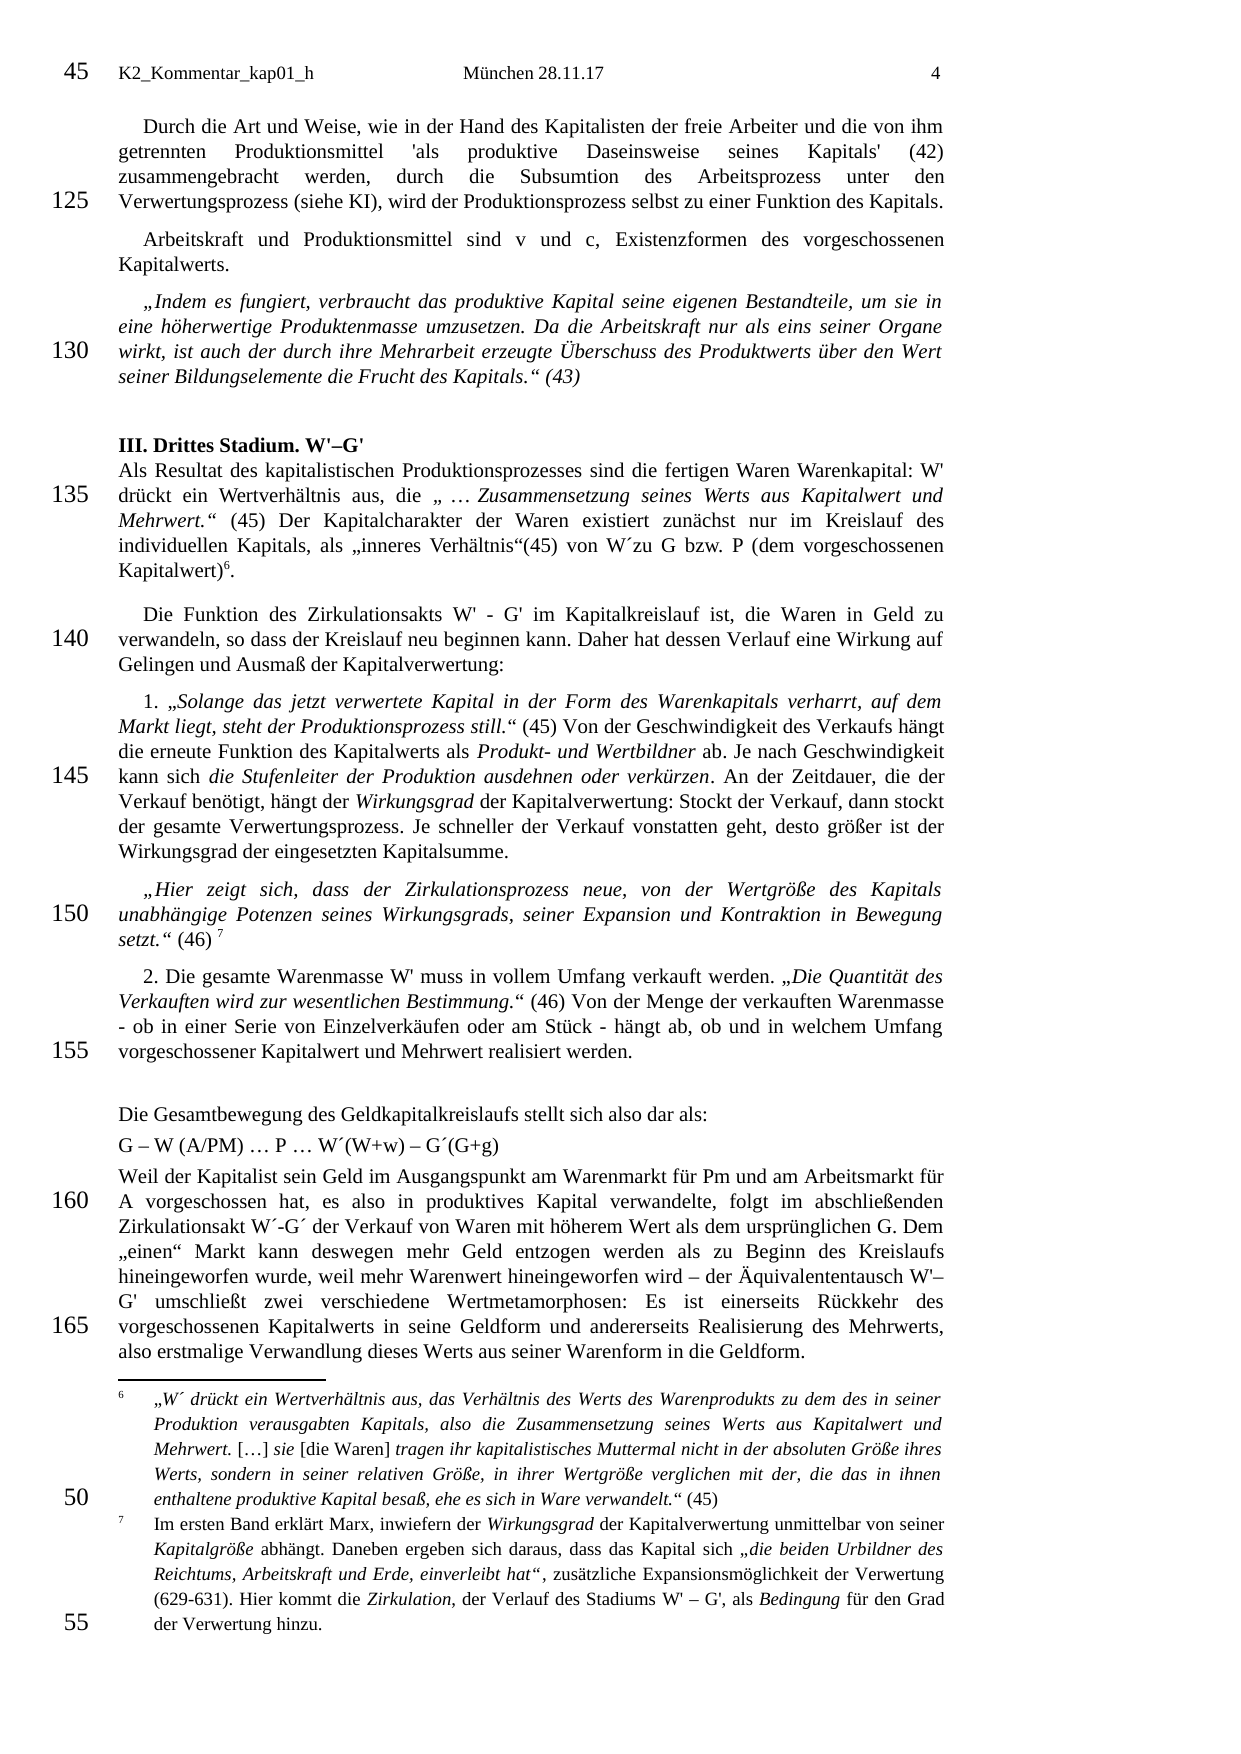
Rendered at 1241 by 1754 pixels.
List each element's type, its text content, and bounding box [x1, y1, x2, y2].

text „Hier zeigt sich, dass der Zirkulationsprozess neue, von der Wertgröße des Kapitals unabhängige Potenzen seines Wirkungsgrads, seiner Expansion und Kontraktion in Bewegung setzt.“ (46) [118, 876, 945, 951]
text Als Resultat des kapitalistischen Produktionsprozesses sind die fertigen Waren Warenkapital: W' drückt ein Wertverhältnis aus, die „ … Zusammensetzung seines Werts aus Kapitalwert und Mehrwert.“ (45) Der Kapitalcharakter der Waren existiert zunächst nur im Kreislauf des individuellen Kapitals, als „inneres Verhältnis“(45) von W´zu G bzw. P (dem vorgeschossenen Kapitalwert). [118, 457, 945, 582]
text G – W (A/PM) … P … W´(W+w) – G´(G+g) [118, 1132, 945, 1157]
text „Indem es fungiert, verbraucht das produktive Kapital seine eigenen Bestandteile, um sie in eine höherwertige Produktenmasse umzusetzen. Da die Arbeitskraft nur als eins seiner Organe wirkt, ist auch der durch ihre Mehrarbeit erzeugte Überschuss des Produktwerts über den Wert seiner Bildungselemente die Frucht des Kapitals.“ (43) [118, 288, 945, 388]
text Die Funktion des Zirkulationsakts W' - G' im Kapitalkreislauf ist, die Waren in Geld zu verwandeln, so dass der Kreislauf neu beginnen kann. Daher hat dessen Verlauf eine Wirkung auf Gelingen und Ausmaß der Kapitalverwertung: [118, 601, 945, 676]
text III. Drittes Stadium. W'–G' [118, 432, 945, 457]
text Durch die Art und Weise, wie in der Hand des Kapitalisten der freie Arbeiter und die von ihm getrennten Produktionsmittel 'als produktive Daseinsweise seines Kapitals' (42) zusammengebracht werden, durch die Subsumtion des Arbeitsprozess unter den Verwertungsprozess (siehe KI), wird der Produktionsprozess selbst zu einer Funktion des Kapitals. [118, 113, 945, 213]
text Weil der Kapitalist sein Geld im Ausgangspunkt am Warenmarkt für Pm und am Arbeitsmarkt für A vorgeschossen hat, es also in produktives Kapital verwandelte, folgt im abschließenden Zirkulationsakt W´-G´ der Verkauf von Waren mit höherem Wert als dem ursprünglichen G. Dem „einen“ Markt kann deswegen mehr Geld entzogen werden als zu Beginn des Kreislaufs hineingeworfen wurde, weil mehr Warenwert hineingeworfen wird – der Äquivalententausch W'–G' umschließt zwei verschiedene Wertmetamorphosen: Es ist einerseits Rückkehr des vorgeschossenen Kapitalwerts in seine Geldform und andererseits Realisierung des Mehrwerts, also erstmalige Verwandlung dieses Werts aus seiner Warenform in die Geldform. [118, 1163, 945, 1363]
text 1. „Solange das jetzt verwertete Kapital in der Form des Warenkapitals verharrt, auf dem Markt liegt, steht der Produktionsprozess still.“ (45) Von der Geschwindigkeit des Verkaufs hängt die erneute Funktion des Kapitalwerts als Produkt- und Wertbildner ab. Je nach Geschwindigkeit kann sich die Stufenleiter der Produktion ausdehnen oder verkürzen. An der Zeitdauer, die der Verkauf benötigt, hängt der Wirkungsgrad der Kapitalverwertung: Stockt der Verkauf, dann stockt der gesamte Verwertungsprozess. Je schneller der Verkauf vonstatten geht, desto größer ist der Wirkungsgrad der eingesetzten Kapitalsumme. [118, 688, 945, 863]
text Arbeitskraft und Produktionsmittel sind v und c, Existenzformen des vorgeschossenen Kapitalwerts. [118, 226, 945, 276]
text „W´ drückt ein Wertverhältnis aus, das Verhältnis des Werts des Warenprodukts zu dem des in seiner Produktion verausgabten Kapitals, also die Zusammensetzung seines Werts aus Kapitalwert und Mehrwert. […] sie [die Waren] tragen ihr kapitalistisches Muttermal nicht in der absoluten Größe ihres Werts, sondern in seiner relativen Größe, in ihrer Wertgröße verglichen mit der, die das in ihnen enthaltene produktive Kapital besaß, ehe es sich in Ware verwandelt.“ (45) [118, 1386, 945, 1511]
text 2. Die gesamte Warenmasse W' muss in vollem Umfang verkauft werden. „Die Quantität des Verkauften wird zur wesentlichen Bestimmung.“ (46) Von der Menge der verkauften Warenmasse - ob in einer Serie von Einzelverkäufen oder am Stück - hängt ab, ob und in welchem Umfang vorgeschossener Kapitalwert und Mehrwert realisiert werden. [118, 963, 945, 1063]
